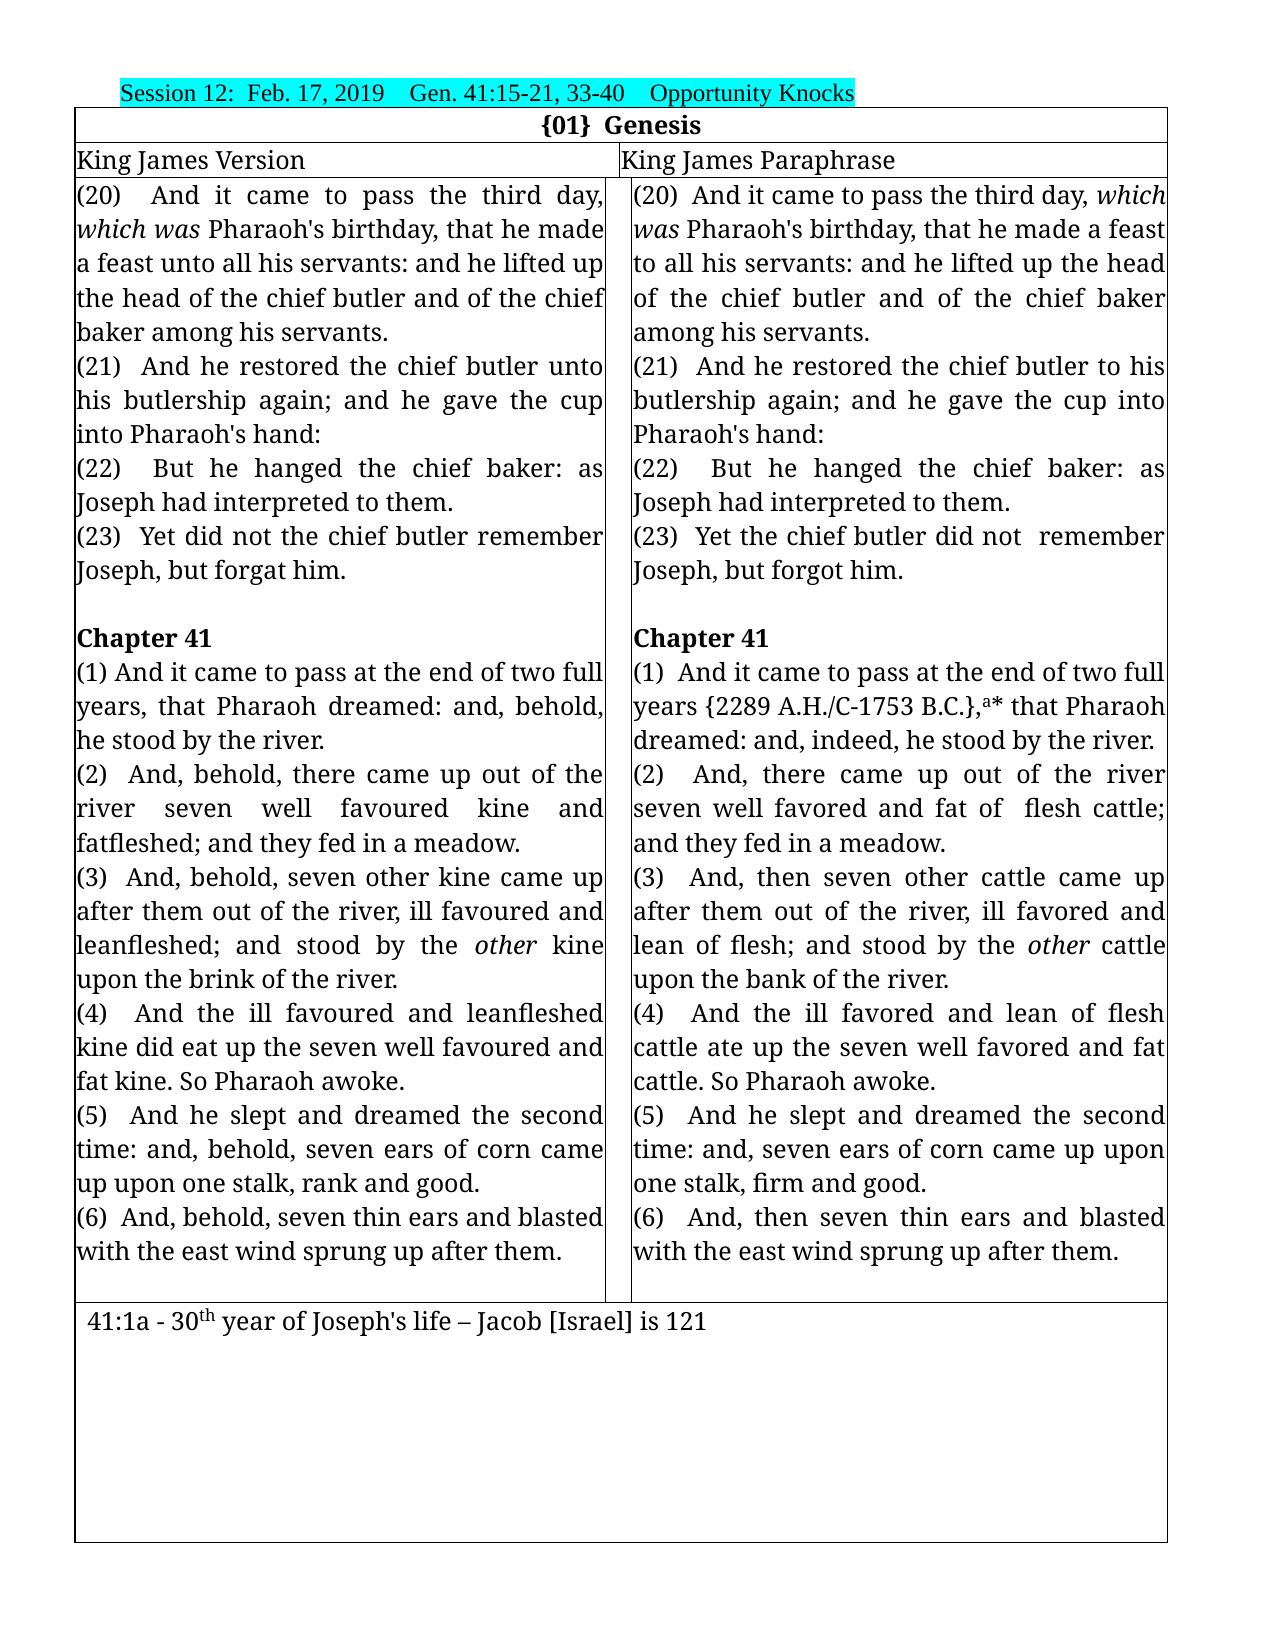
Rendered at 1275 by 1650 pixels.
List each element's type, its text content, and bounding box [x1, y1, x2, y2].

table_header {01} Genesis [76, 108, 1167, 142]
table_cell 41:1a - 30th year of Joseph's life – Jacob [Israel] is 121 [76, 1303, 1167, 1542]
table_cell [606, 178, 631, 1302]
text Session 12: Feb. 17, 2019 Gen. 41:15-21, 33-40 Opportunity Knocks [120, 78, 1155, 107]
table_cell King James Version [76, 143, 619, 177]
table_cell (20) And it came to pass the third day, which was Pharaoh's birthday, that he made a feast unto all his servants: and he lifted up the head of the chief butler and of the chief baker among his servants. (21) And he restored the chief butler unto his butlership again; and he gave the cup into Pharaoh's hand: (22) But he hanged the chief baker: as Joseph had interpreted to them. (23) Yet did not the chief butler remember Joseph, but forgat him. Chapter 41 (1) And it came to pass at the end of two full years, that Pharaoh dreamed: and, behold, he stood by the river. (2) And, behold, there came up out of the river seven well favoured kine and fatfleshed; and they fed in a meadow. (3) And, behold, seven other kine came up after them out of the river, ill favoured and leanfleshed; and stood by the other kine upon the brink of the river. (4) And the ill favoured and leanfleshed kine did eat up the seven well favoured and fat kine. So Pharaoh awoke. (5) And he slept and dreamed the second time: and, behold, seven ears of corn came up upon one stalk, rank and good. (6) And, behold, seven thin ears and blasted with the east wind sprung up after them. [76, 178, 605, 1302]
table_cell (20) And it came to pass the third day, which was Pharaoh's birthday, that he made a feast to all his servants: and he lifted up the head of the chief butler and of the chief baker among his servants. (21) And he restored the chief butler to his butlership again; and he gave the cup into Pharaoh's hand: (22) But he hanged the chief baker: as Joseph had interpreted to them. (23) Yet the chief butler did not remember Joseph, but forgot him. Chapter 41 (1) And it came to pass at the end of two full years {2289 A.H./C-1753 B.C.},a* that Pharaoh dreamed: and, indeed, he stood by the river. (2) And, there came up out of the river seven well favored and fat of flesh cattle; and they fed in a meadow. (3) And, then seven other cattle came up after them out of the river, ill favored and lean of flesh; and stood by the other cattle upon the bank of the river. (4) And the ill favored and lean of flesh cattle ate up the seven well favored and fat cattle. So Pharaoh awoke. (5) And he slept and dreamed the second time: and, seven ears of corn came up upon one stalk, firm and good. (6) And, then seven thin ears and blasted with the east wind sprung up after them. [632, 178, 1167, 1302]
table_cell King James Paraphrase [620, 143, 1167, 177]
